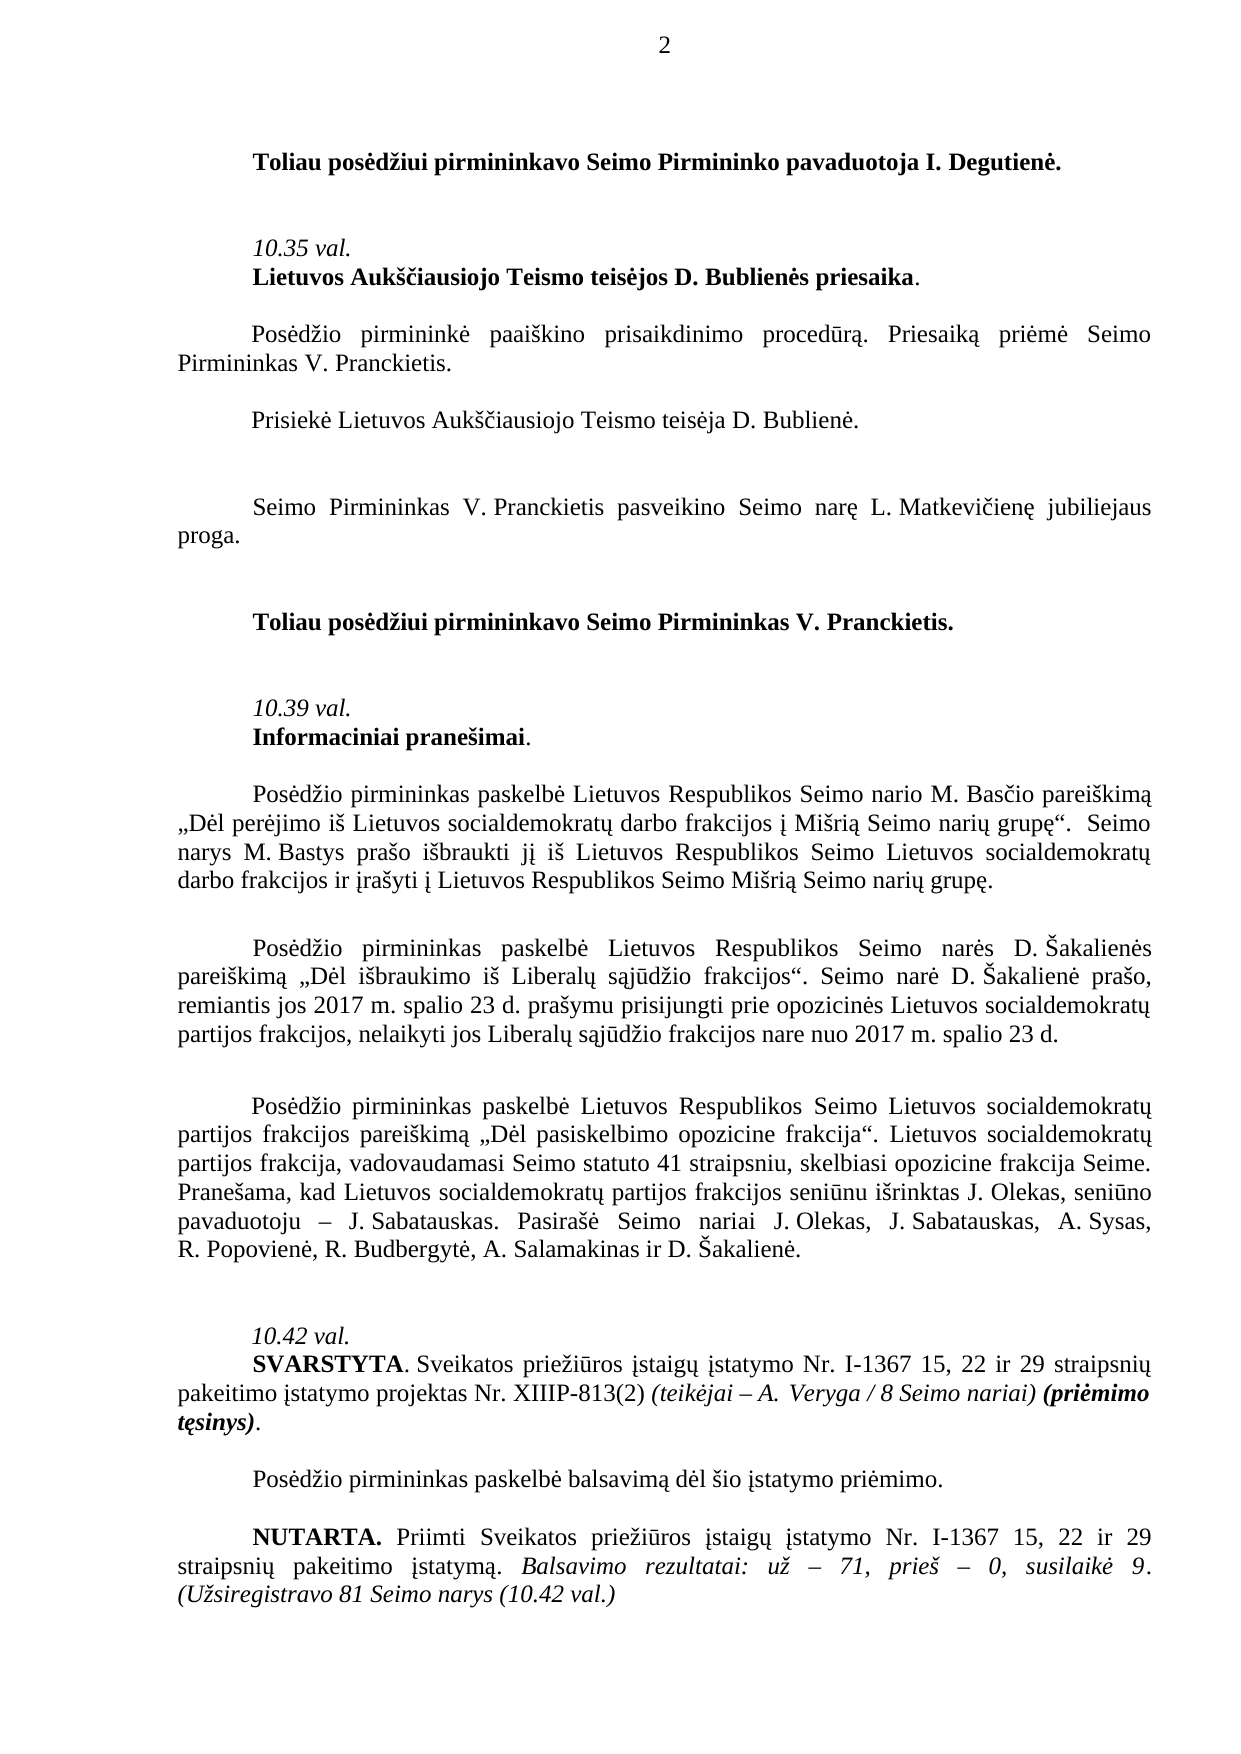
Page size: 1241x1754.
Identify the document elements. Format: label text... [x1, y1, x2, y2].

text Informaciniai pranešimai. [177, 722, 1152, 751]
text Seimo Pirmininkas V. Pranckietis pasveikino Seimo narę L. Matkevičienę jubiliejaus proga. [177, 492, 1152, 549]
text 10.35 val. [177, 233, 1152, 262]
text Posėdžio pirmininkas paskelbė Lietuvos Respublikos Seimo nario M. Basčio pareiškimą „Dėl perėjimo iš Lietuvos socialdemokratų darbo frakcijos į Mišrią Seimo narių grupę“. Seimo narys M. Bastys prašo išbraukti jį iš Lietuvos Respublikos Seimo Lietuvos socialdemokratų darbo frakcijos ir įrašyti į Lietuvos Respublikos Seimo Mišrią Seimo narių grupę. [177, 779, 1152, 894]
text NUTARTA. Priimti Sveikatos priežiūros įstaigų įstatymo Nr. I-1367 15, 22 ir 29 straipsnių pakeitimo įstatymą. Balsavimo rezultatai: už – 71, prieš – 0, susilaikė 9. (Užsiregistravo 81 Seimo narys (10.42 val.) [177, 1522, 1152, 1608]
text SVARSTYTA. Sveikatos priežiūros įstaigų įstatymo Nr. I-1367 15, 22 ir 29 straipsnių pakeitimo įstatymo projektas Nr. XIIIP-813(2) (teikėjai – A. Veryga / 8 Seimo nariai) (priėmimo tęsinys). [177, 1349, 1152, 1436]
text 10.39 val. [177, 693, 1152, 722]
text Posėdžio pirmininkas paskelbė balsavimą dėl šio įstatymo priėmimo. [177, 1464, 1152, 1493]
text Posėdžio pirmininkas paskelbė Lietuvos Respublikos Seimo Lietuvos socialdemokratų partijos frakcijos pareiškimą „Dėl pasiskelbimo opozicine frakcija“. Lietuvos socialdemokratų partijos frakcija, vadovaudamasi Seimo statuto 41 straipsniu, skelbiasi opozicine frakcija Seime. Pranešama, kad Lietuvos socialdemokratų partijos frakcijos seniūnu išrinktas J. Olekas, seniūno pavaduotoju – J. Sabatauskas. Pasirašė Seimo nariai J. Olekas, J. Sabatauskas, A. Sysas, R. Popovienė, R. Budbergytė, A. Salamakinas ir D. Šakalienė. [177, 1091, 1152, 1263]
text Prisiekė Lietuvos Aukščiausiojo Teismo teisėja D. Bublienė. [177, 406, 1152, 434]
text 10.42 val. [177, 1321, 1152, 1349]
text Posėdžio pirmininkė paaiškino prisaikdinimo procedūrą. Priesaiką priėmė Seimo Pirmininkas V. Pranckietis. [177, 319, 1152, 377]
text Toliau posėdžiui pirmininkavo Seimo Pirmininko pavaduotoja I. Degutienė. [177, 147, 1152, 176]
text Posėdžio pirmininkas paskelbė Lietuvos Respublikos Seimo narės D. Šakalienės pareiškimą „Dėl išbraukimo iš Liberalų sąjūdžio frakcijos“. Seimo narė D. Šakalienė prašo, remiantis jos 2017 m. spalio 23 d. prašymu prisijungti prie opozicinės Lietuvos socialdemokratų partijos frakcijos, nelaikyti jos Liberalų sąjūdžio frakcijos nare nuo 2017 m. spalio 23 d. [177, 933, 1152, 1048]
subtitle Lietuvos Aukščiausiojo Teismo teisėjos D. Bublienės priesaika. [177, 262, 1152, 291]
text Toliau posėdžiui pirmininkavo Seimo Pirmininkas V. Pranckietis. [177, 607, 1152, 636]
